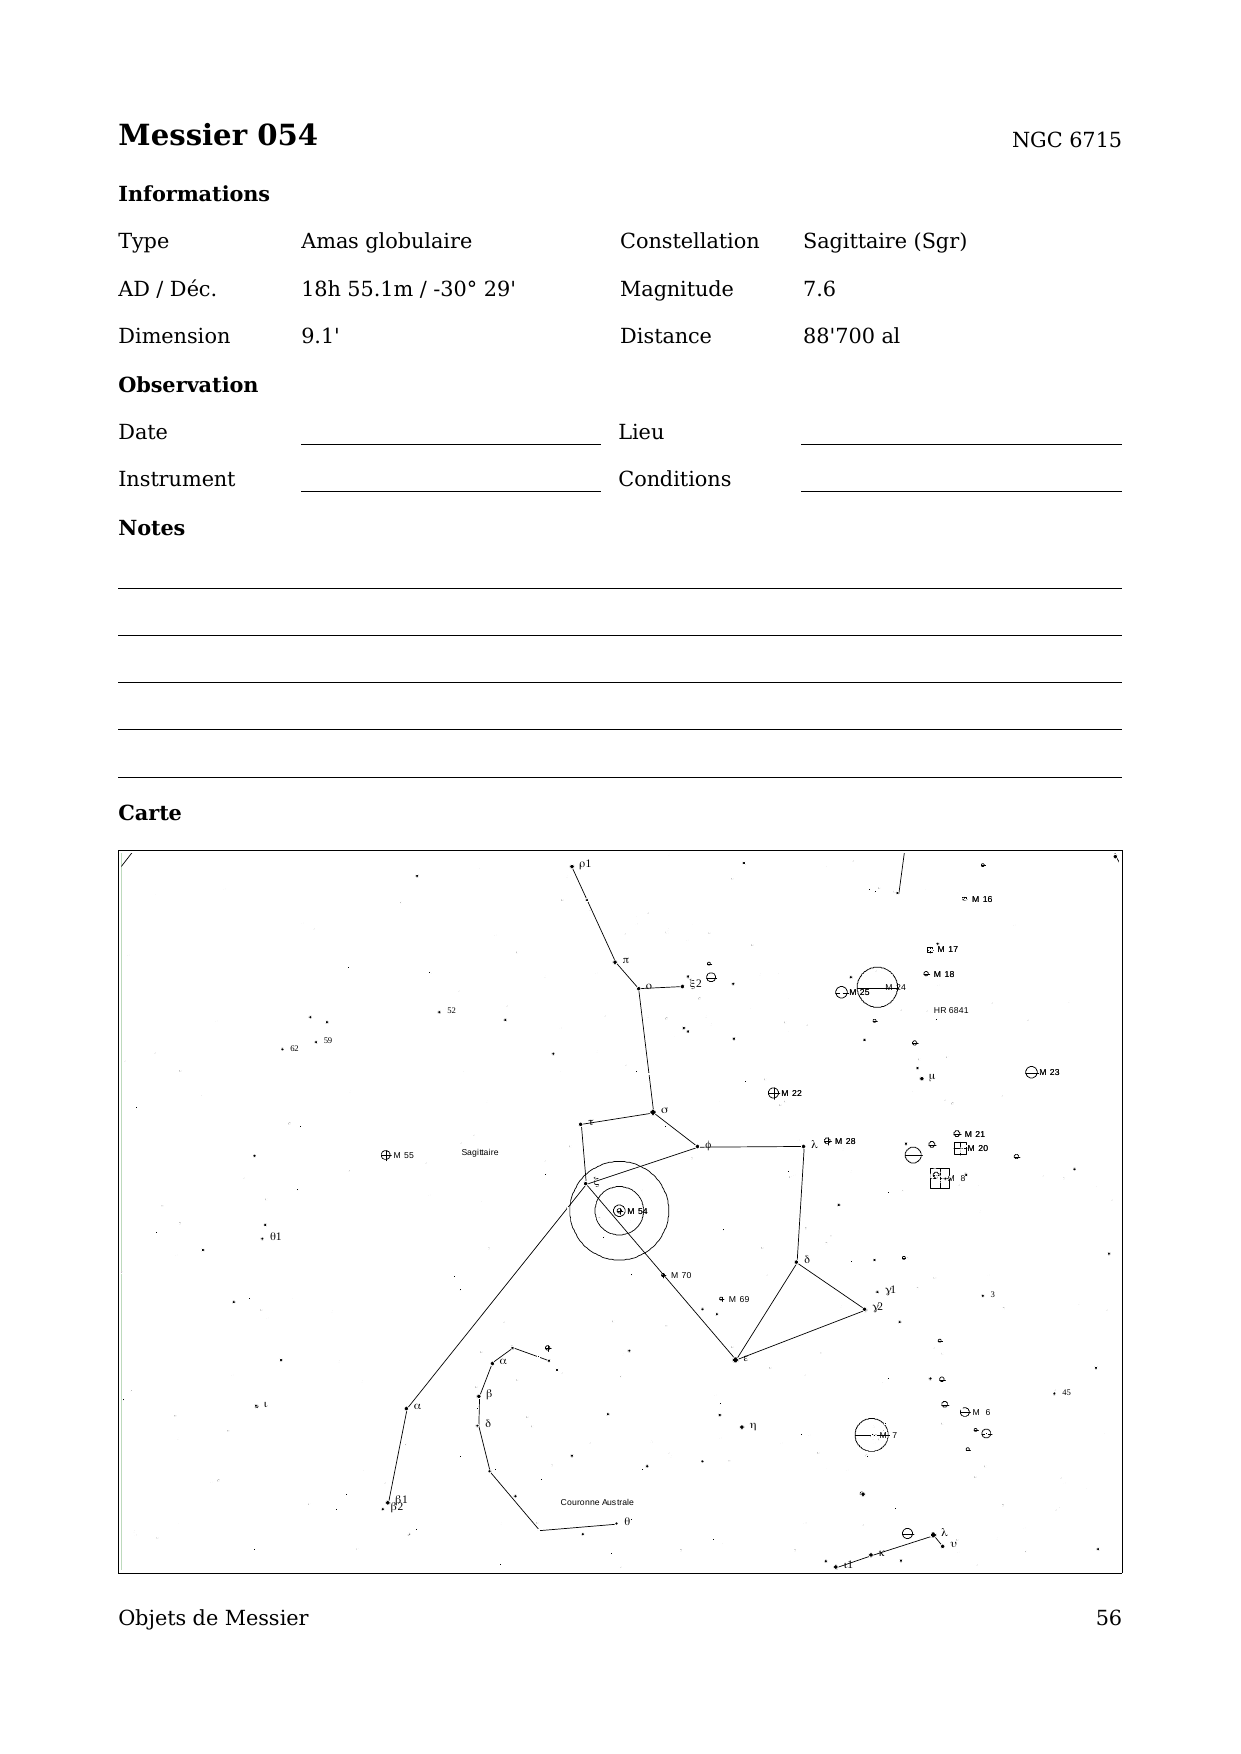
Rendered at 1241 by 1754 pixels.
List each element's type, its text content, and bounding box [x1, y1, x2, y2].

table_cell [118, 683, 1122, 729]
table_header Type [118, 206, 301, 254]
table_cell 9.1' [301, 301, 620, 348]
table_cell 88'700 al [803, 301, 1122, 348]
text Observation [118, 372, 1122, 397]
table_cell [118, 589, 1122, 635]
table_header NGC 6715 [620, 118, 1122, 153]
table_cell Magnitude [620, 254, 803, 301]
table_header Date [118, 397, 301, 444]
table_header Constellation [620, 206, 803, 254]
table_header Lieu [618, 397, 801, 444]
table_cell Conditions [618, 444, 801, 492]
table_cell 7.6 [803, 254, 1122, 301]
table_cell AD / Déc. [118, 254, 301, 301]
table_cell [301, 445, 601, 491]
table_cell [118, 636, 1122, 682]
table_header [801, 397, 1122, 444]
text Notes [118, 516, 1122, 540]
table_header [119, 851, 1122, 1573]
table_header [118, 540, 1122, 588]
table_header Amas globulaire [301, 206, 620, 254]
table_cell [118, 730, 1122, 777]
table_cell Instrument [118, 444, 301, 492]
table_header Messier 054 [118, 118, 620, 153]
table_header [301, 397, 601, 444]
text Carte [118, 801, 1122, 826]
table_cell [601, 444, 618, 492]
table_header Sagittaire (Sgr) [803, 206, 1122, 254]
table_cell Distance [620, 301, 803, 348]
table_header [601, 397, 618, 444]
table_cell 18h 55.1m / -30° 29' [301, 254, 620, 301]
text Informations [118, 182, 1122, 206]
table_cell [801, 445, 1122, 491]
table_cell Dimension [118, 301, 301, 348]
